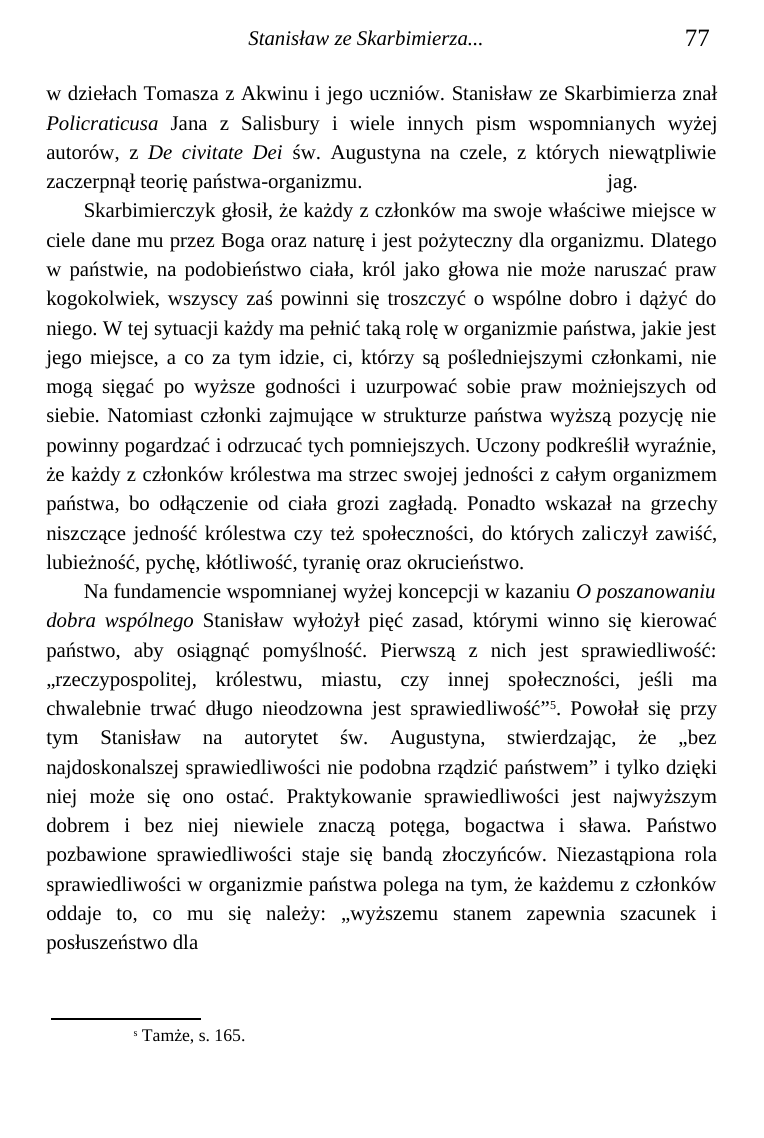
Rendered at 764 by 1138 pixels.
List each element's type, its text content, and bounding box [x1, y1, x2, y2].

text 77 [684, 23, 715, 52]
text Na fundamencie wspomnianej wyżej koncepcji w kazaniu O posza­nowaniu dobra wspólnego Stanisław wyłożył pięć zasad, którymi winno się kierować państwo, aby osiągnąć pomyślność. Pierwszą z nich jest sprawiedliwość: „rzeczypospolitej, królestwu, miastu, czy innej spo­łeczności, jeśli ma chwalebnie trwać długo nieodzowna jest sprawied­liwość”5. Powołał się przy tym Stanisław na autorytet św. Augustyna, stwierdzając, że „bez najdoskonalszej sprawiedliwości nie podobna rządzić państwem” i tylko dzięki niej może się ono ostać. Praktykowa­nie sprawiedliwości jest najwyższym dobrem i bez niej niewiele znaczą potęga, bogactwa i sława. Państwo pozbawione sprawiedliwości staje się bandą złoczyńców. Niezastąpiona rola sprawiedliwości w organi­zmie państwa polega na tym, że każdemu z członków oddaje to, co mu się należy: „wyższemu stanem zapewnia szacunek i posłuszeństwo dla [46, 579, 717, 954]
text Skarbimierczyk głosił, że każdy z członków ma swoje właściwe miejsce w ciele dane mu przez Boga oraz naturę i jest pożyteczny dla organizmu. Dlatego w państwie, na podobieństwo ciała, król jako głowa nie może naruszać praw kogokolwiek, wszyscy zaś powinni się troszczyć o wspólne dobro i dążyć do niego. W tej sytuacji każdy ma pełnić taką rolę w organizmie państwa, jakie jest jego miejsce, a co za tym idzie, ci, którzy są pośledniejszymi członkami, nie mogą sięgać po wyższe god­ności i uzurpować sobie praw możniejszych od siebie. Natomiast członki zajmujące w strukturze państwa wyższą pozycję nie powinny pogardzać i odrzucać tych pomniejszych. Uczony podkreślił wyraźnie, że każdy z członków królestwa ma strzec swojej jedności z całym organizmem państwa, bo odłączenie od ciała grozi zagładą. Ponadto wskazał na grze­chy niszczące jedność królestwa czy też społeczności, do których zali­czył zawiść, lubieżność, pychę, kłótliwość, tyranię oraz okrucieństwo. [46, 198, 717, 574]
text s Tamże, s. 165. [89, 1024, 246, 1045]
text Stanisław ze Skarbimierza... [248, 26, 511, 50]
text w dziełach Tomasza z Akwinu i jego uczniów. Stanisław ze Skarbimie­rza znał Policraticusa Jana z Salisbury i wiele innych pism wspomnia­nych wyżej autorów, z De civitate Dei św. Augustyna na czele, z których niewątpliwie zaczerpnął teorię państwa-organizmu. jag. [46, 81, 717, 193]
